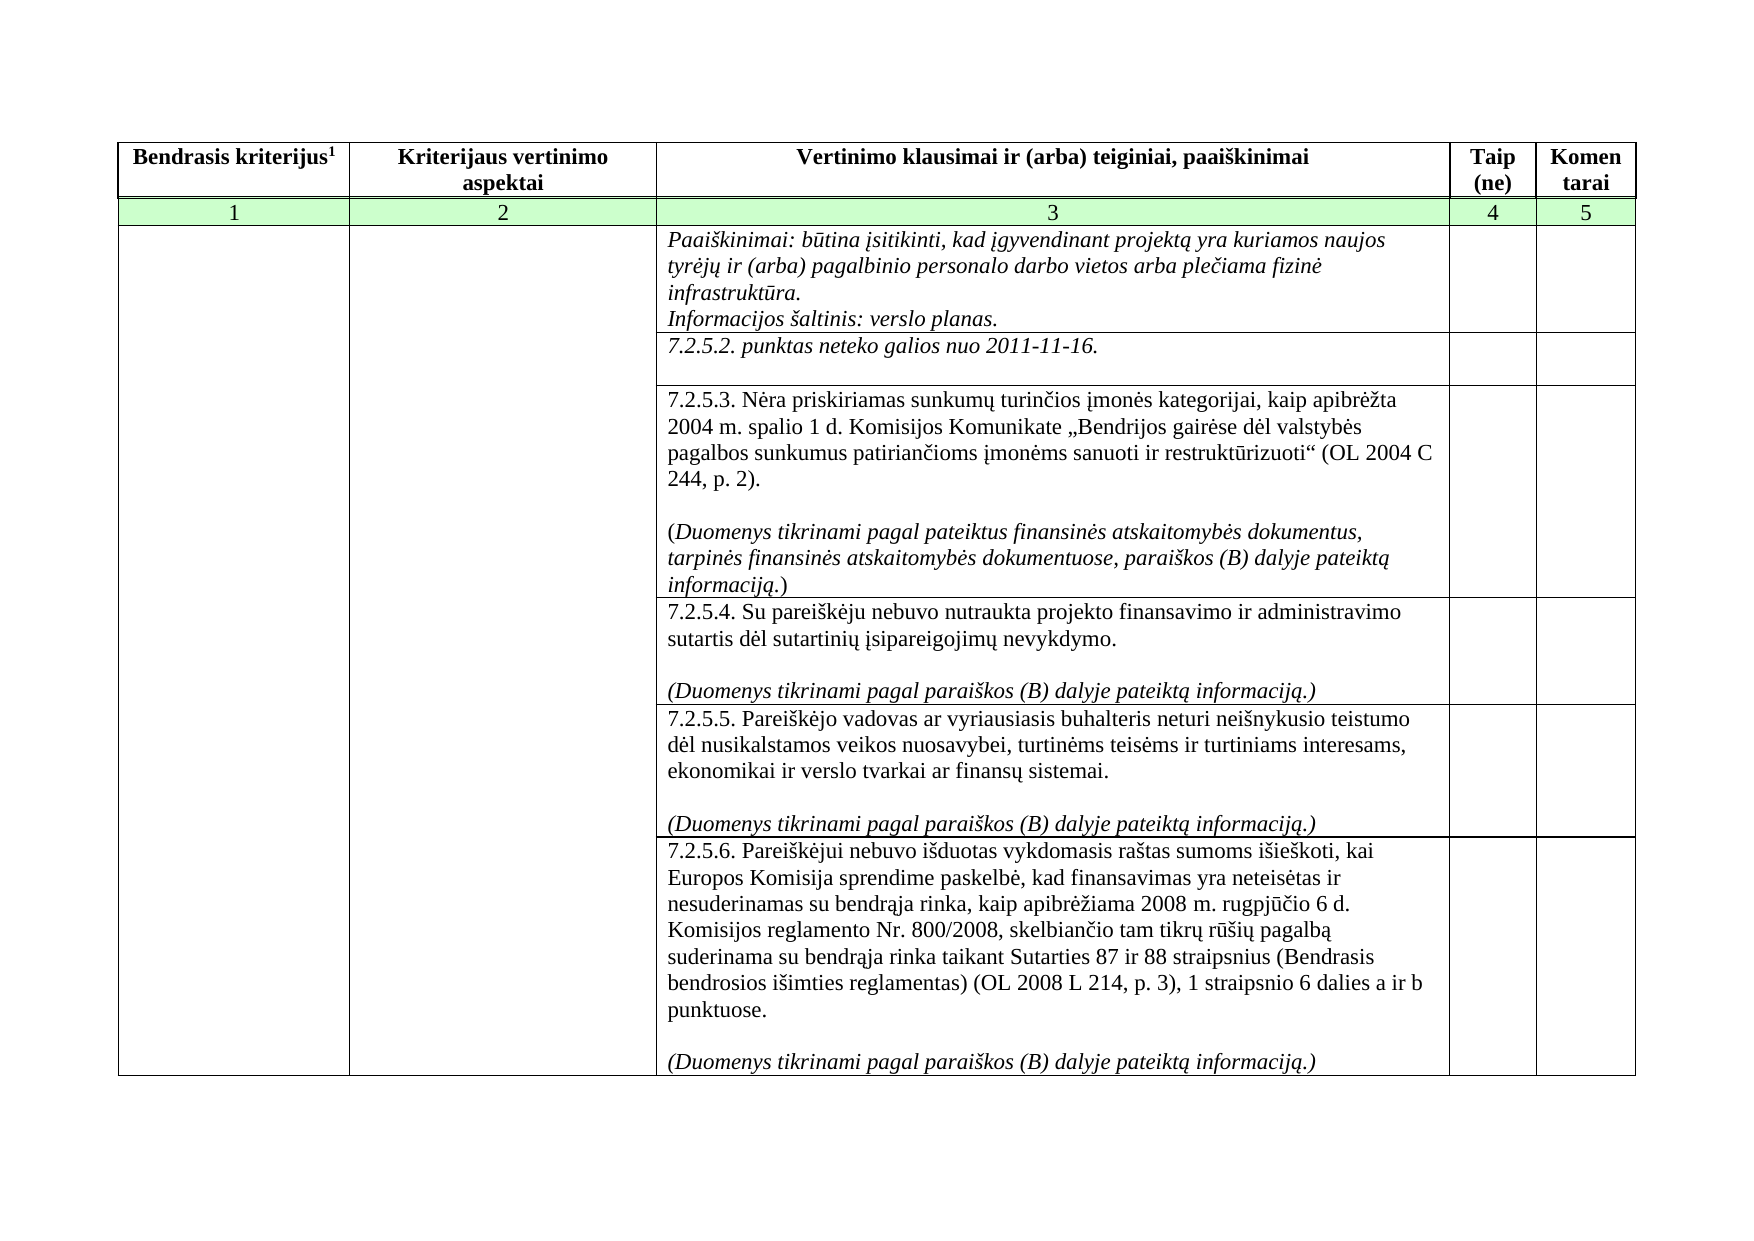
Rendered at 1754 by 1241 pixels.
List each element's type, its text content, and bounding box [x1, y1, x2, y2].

table_header Komentarai [1537, 143, 1635, 196]
table_cell [1450, 386, 1536, 597]
table_cell 3 [657, 199, 1449, 225]
table_cell [119, 226, 349, 1075]
table_cell 7.2.5.4. Su pareiškėju nebuvo nutraukta projekto finansavimo ir administravimo sutartis dėl sutartinių įsipareigojimų nevykdymo. (Duomenys tikrinami pagal paraiškos (B) dalyje pateiktą informaciją.) [657, 598, 1449, 704]
table_cell 7.2.5.6. Pareiškėjui nebuvo išduotas vykdomasis raštas sumoms išieškoti, kai Europos Komisija sprendime paskelbė, kad finansavimas yra neteisėtas ir nesuderinamas su bendrąja rinka, kaip apibrėžiama 2008 m. rugpjūčio 6 d. Komisijos reglamento Nr. 800/2008, skelbiančio tam tikrų rūšių pagalbą suderinama su bendrąja rinka taikant Sutarties 87 ir 88 straipsnius (Bendrasis bendrosios išimties reglamentas) (OL 2008 L 214, p. 3), 1 straipsnio 6 dalies a ir b punktuose. (Duomenys tikrinami pagal paraiškos (B) dalyje pateiktą informaciją.) [657, 838, 1449, 1075]
table_cell [1537, 333, 1635, 385]
table_cell [1450, 333, 1536, 385]
table_cell [1450, 705, 1536, 836]
table_cell 1 [119, 199, 349, 225]
table_cell 5 [1537, 199, 1635, 225]
table_cell [1537, 226, 1635, 332]
table_cell 7.2.5.5. Pareiškėjo vadovas ar vyriausiasis buhalteris neturi neišnykusio teistumo dėl nusikalstamos veikos nuosavybei, turtinėms teisėms ir turtiniams interesams, ekonomikai ir verslo tvarkai ar finansų sistemai. (Duomenys tikrinami pagal paraiškos (B) dalyje pateiktą informaciją.) [657, 705, 1449, 836]
table_cell [350, 226, 656, 1075]
table_cell 7.2.5.2. punktas neteko galios nuo 2011-11-16. [657, 333, 1449, 385]
table_header Bendrasis kriterijus1 [119, 143, 349, 196]
table_cell Paaiškinimai: būtina įsitikinti, kad įgyvendinant projektą yra kuriamos naujos tyrėjų ir (arba) pagalbinio personalo darbo vietos arba plečiama fizinė infrastruktūra. Informacijos šaltinis: verslo planas. [657, 226, 1449, 332]
table_cell 2 [350, 199, 656, 225]
table_cell 7.2.5.3. Nėra priskiriamas sunkumų turinčios įmonės kategorijai, kaip apibrėžta 2004 m. spalio 1 d. Komisijos Komunikate „Bendrijos gairėse dėl valstybės pagalbos sunkumus patiriančioms įmonėms sanuoti ir restruktūrizuoti“ (OL 2004 C 244, p. 2). (Duomenys tikrinami pagal pateiktus finansinės atskaitomybės dokumentus, tarpinės finansinės atskaitomybės dokumentuose, paraiškos (B) dalyje pateiktą informaciją.) [657, 386, 1449, 597]
table_cell [1450, 838, 1536, 1075]
table_cell 4 [1450, 199, 1536, 225]
table_cell [1537, 386, 1635, 597]
table_cell [1537, 705, 1635, 836]
table_header Vertinimo klausimai ir (arba) teiginiai, paaiškinimai [657, 143, 1449, 196]
table_cell [1450, 226, 1536, 332]
table_header Taip (ne) [1451, 143, 1535, 196]
table_cell [1537, 838, 1635, 1075]
table_cell [1450, 598, 1536, 704]
table_cell [1537, 598, 1635, 704]
table_header Kriterijaus vertinimo aspektai [350, 143, 656, 196]
